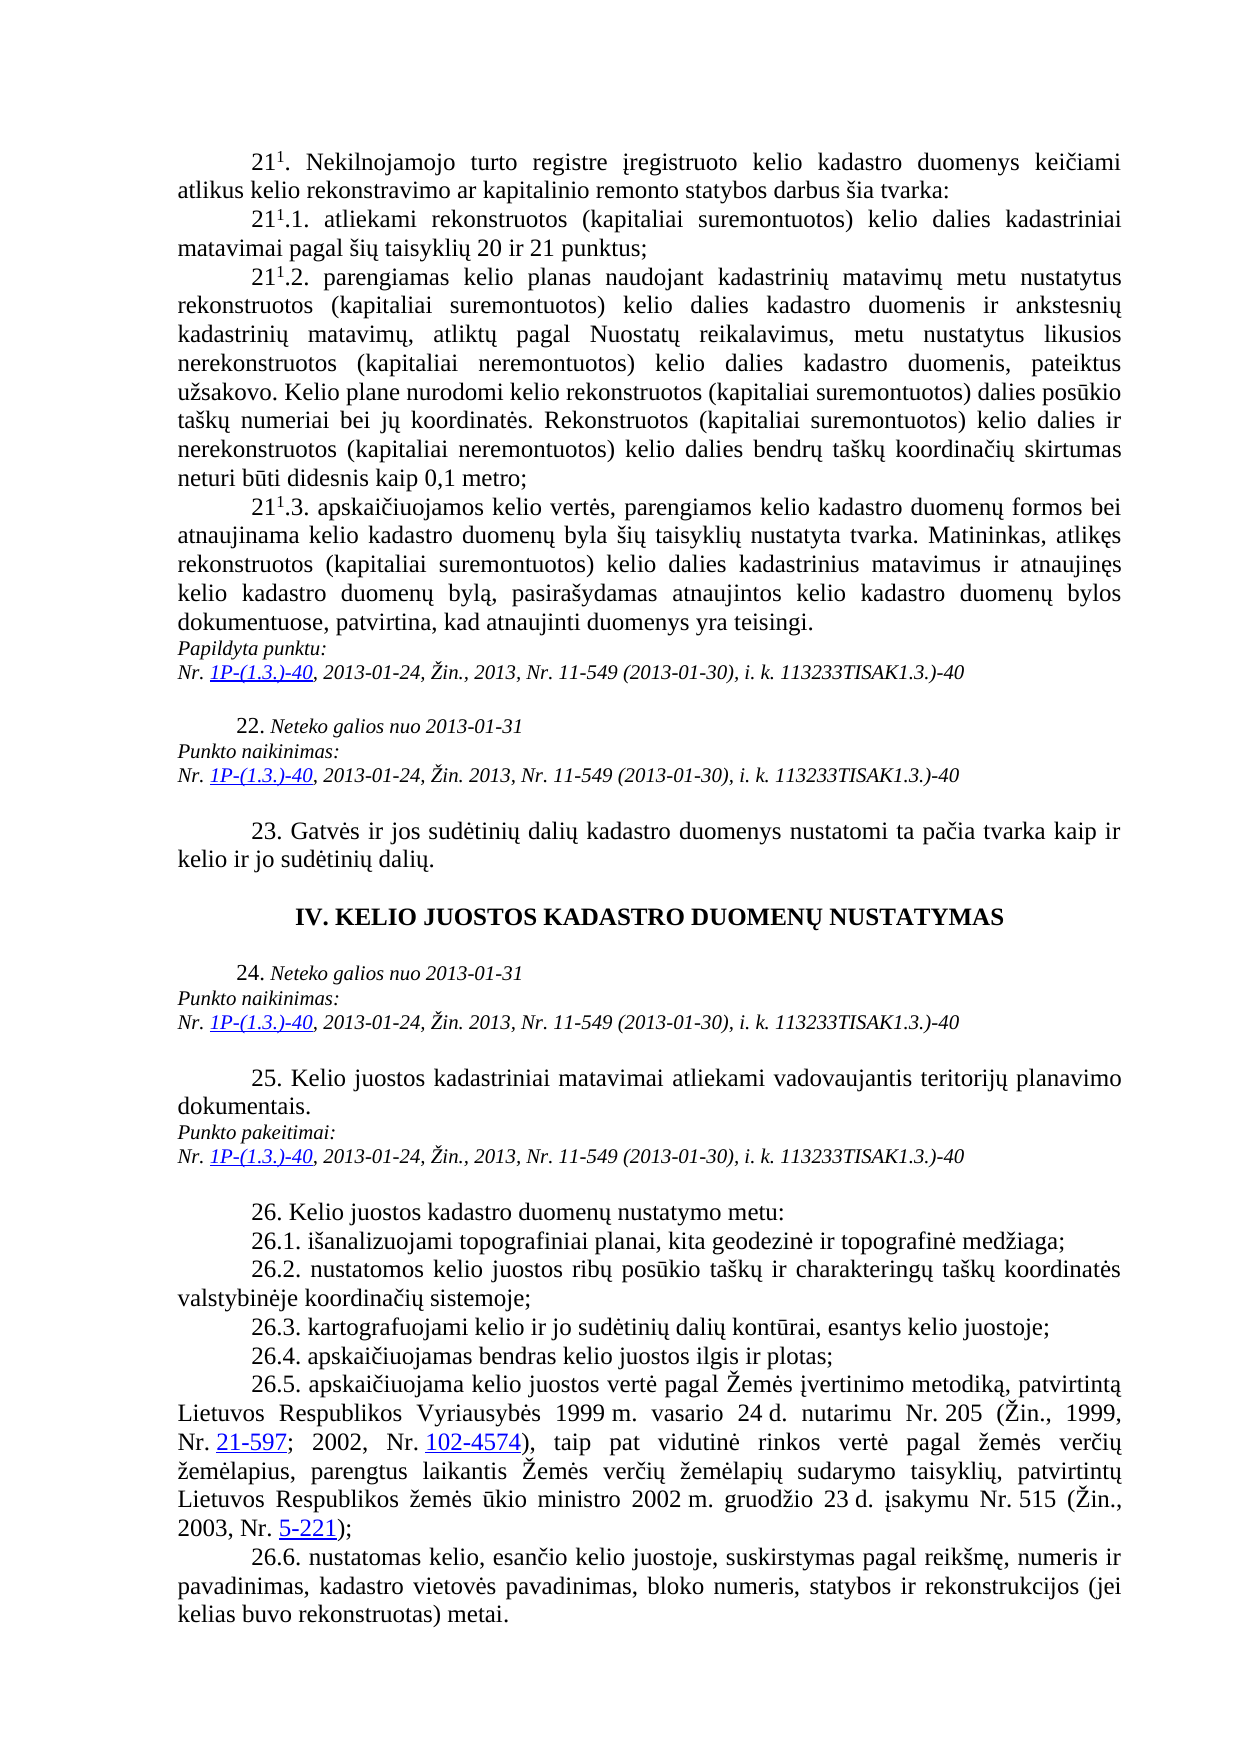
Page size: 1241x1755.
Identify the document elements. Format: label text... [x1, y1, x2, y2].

text 26.2. nustatomos kelio juostos ribų posūkio taškų ir charakteringų taškų koordinatės valstybinėje koordinačių sistemoje; [177, 1254, 1122, 1312]
text Punkto pakeitimai: [177, 1120, 1122, 1144]
text Papildyta punktu: [177, 636, 1122, 660]
text 211.1. atliekami rekonstruotos (kapitaliai suremontuotos) kelio dalies kadastriniai matavimai pagal šių taisyklių 20 ir 21 punktus; [177, 204, 1122, 262]
text 23. Gatvės ir jos sudėtinių dalių kadastro duomenys nustatomi ta pačia tvarka kaip ir kelio ir jo sudėtinių dalių. [177, 816, 1122, 873]
text 22. Neteko galios nuo 2013-01-31 [177, 712, 1122, 739]
text 25. Kelio juostos kadastriniai matavimai atliekami vadovaujantis teritorijų planavimo dokumentais. [177, 1063, 1122, 1120]
text Nr. 1P-(1.3.)-40, 2013-01-24, Žin. 2013, Nr. 11-549 (2013-01-30), i. k. 113233TISAK1.3.)-40 [177, 763, 1122, 787]
text Punkto naikinimas: [177, 739, 1122, 763]
text Nr. 1P-(1.3.)-40, 2013-01-24, Žin., 2013, Nr. 11-549 (2013-01-30), i. k. 113233TISAK1.3.)-40 [177, 660, 1122, 684]
text 26.3. kartografuojami kelio ir jo sudėtinių dalių kontūrai, esantys kelio juostoje; [177, 1312, 1122, 1341]
text 26.5. apskaičiuojama kelio juostos vertė pagal Žemės įvertinimo metodiką, patvirtintą Lietuvos Respublikos Vyriausybės 1999 m. vasario 24 d. nutarimu Nr. 205 (Žin., 1999, Nr. 21-597; 2002, Nr. 102-4574), taip pat vidutinė rinkos vertė pagal žemės verčių žemėlapius, parengtus laikantis Žemės verčių žemėlapių sudarymo taisyklių, patvirtintų Lietuvos Respublikos žemės ūkio ministro 2002 m. gruodžio 23 d. įsakymu Nr. 515 (Žin., 2003, Nr. 5-221); [177, 1369, 1122, 1542]
text Nr. 1P-(1.3.)-40, 2013-01-24, Žin. 2013, Nr. 11-549 (2013-01-30), i. k. 113233TISAK1.3.)-40 [177, 1010, 1122, 1034]
text 26.6. nustatomas kelio, esančio kelio juostoje, suskirstymas pagal reikšmę, numeris ir pavadinimas, kadastro vietovės pavadinimas, bloko numeris, statybos ir rekonstrukcijos (jei kelias buvo rekonstruotas) metai. [177, 1542, 1122, 1628]
text 211.2. parengiamas kelio planas naudojant kadastrinių matavimų metu nustatytus rekonstruotos (kapitaliai suremontuotos) kelio dalies kadastro duomenis ir ankstesnių kadastrinių matavimų, atliktų pagal Nuostatų reikalavimus, metu nustatytus likusios nerekonstruotos (kapitaliai neremontuotos) kelio dalies kadastro duomenis, pateiktus užsakovo. Kelio plane nurodomi kelio rekonstruotos (kapitaliai suremontuotos) dalies posūkio taškų numeriai bei jų koordinatės. Rekonstruotos (kapitaliai suremontuotos) kelio dalies ir nerekonstruotos (kapitaliai neremontuotos) kelio dalies bendrų taškų koordinačių skirtumas neturi būti didesnis kaip 0,1 metro; [177, 262, 1122, 492]
text 211. Nekilnojamojo turto registre įregistruoto kelio kadastro duomenys keičiami atlikus kelio rekonstravimo ar kapitalinio remonto statybos darbus šia tvarka: [177, 147, 1122, 204]
text 26. Kelio juostos kadastro duomenų nustatymo metu: [177, 1197, 1122, 1226]
text 26.4. apskaičiuojamas bendras kelio juostos ilgis ir plotas; [177, 1341, 1122, 1369]
text Nr. 1P-(1.3.)-40, 2013-01-24, Žin., 2013, Nr. 11-549 (2013-01-30), i. k. 113233TISAK1.3.)-40 [177, 1144, 1122, 1168]
text 24. Neteko galios nuo 2013-01-31 [177, 959, 1122, 986]
text IV. KELIO JUOSTOS KADASTRO DUOMENŲ NUSTATYMAS [177, 902, 1122, 931]
text 211.3. apskaičiuojamos kelio vertės, parengiamos kelio kadastro duomenų formos bei atnaujinama kelio kadastro duomenų byla šių taisyklių nustatyta tvarka. Matininkas, atlikęs rekonstruotos (kapitaliai suremontuotos) kelio dalies kadastrinius matavimus ir atnaujinęs kelio kadastro duomenų bylą, pasirašydamas atnaujintos kelio kadastro duomenų bylos dokumentuose, patvirtina, kad atnaujinti duomenys yra teisingi. [177, 492, 1122, 636]
text 26.1. išanalizuojami topografiniai planai, kita geodezinė ir topografinė medžiaga; [177, 1226, 1122, 1254]
text Punkto naikinimas: [177, 986, 1122, 1010]
